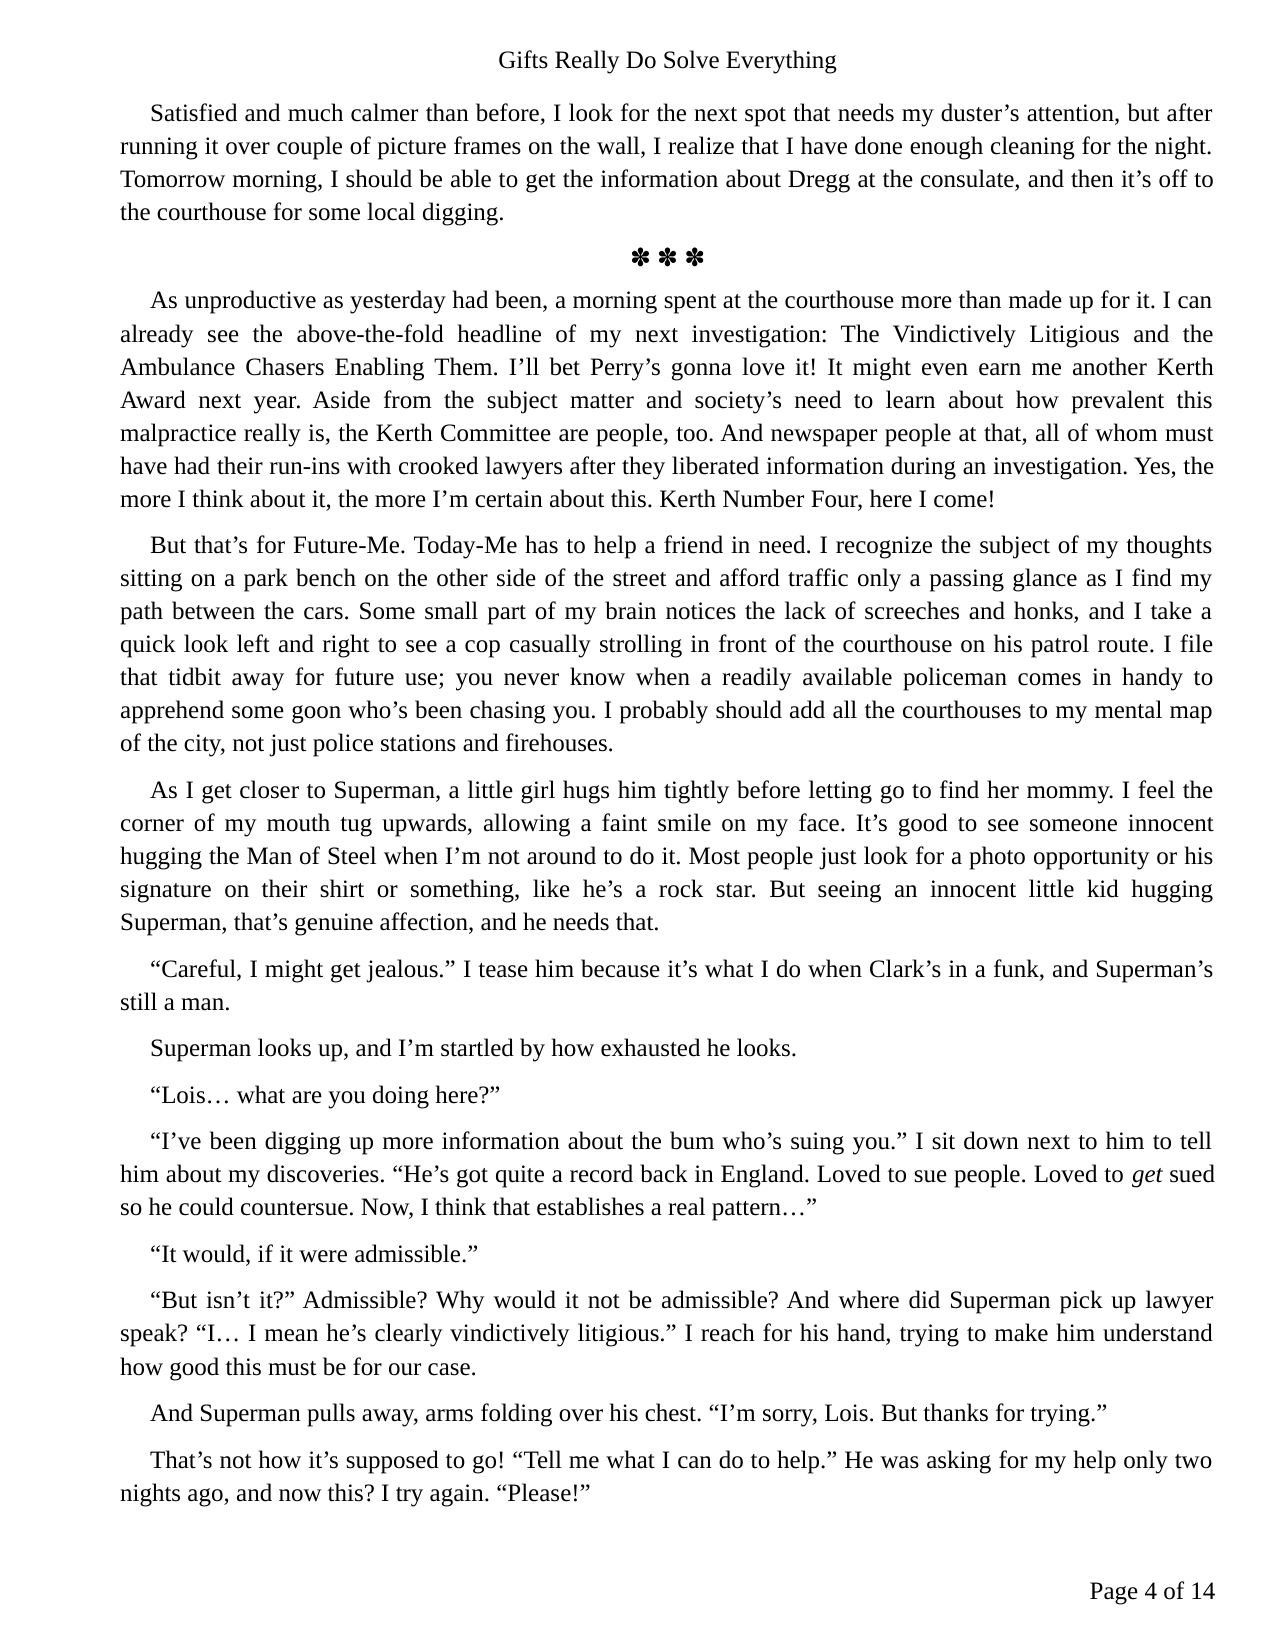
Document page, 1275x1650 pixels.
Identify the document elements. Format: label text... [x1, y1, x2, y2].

text As unproductive as yesterday had been, a morning spent at the courthouse more than made up for it. I can already see the above-the-fold headline of my next investigation: The Vindictively Litigious and the Ambulance Chasers Enabling Them. I’ll bet Perry’s gonna love it! It might even earn me another Kerth Award next year. Aside from the subject matter and society’s need to learn about how prevalent this malpractice really is, the Kerth Committee are people, too. And newspaper people at that, all of whom must have had their run-ins with crooked lawyers after they liberated information during an investigation. Yes, the more I think about it, the more I’m certain about this. Kerth Number Four, here I come! [120, 286, 1215, 512]
text ✽ ✽ ✽ [120, 243, 1215, 272]
text Superman looks up, and I’m startled by how exhausted he looks. [120, 1033, 1215, 1062]
text “I’ve been digging up more information about the bum who’s suing you.” I sit down next to him to tell him about my discoveries. “He’s got quite a record back in England. Loved to sue people. Loved to get sued so he could countersue. Now, I think that establishes a real pattern…” [120, 1126, 1215, 1221]
text Satisfied and much calmer than before, I look for the next spot that needs my duster’s attention, but after running it over couple of picture frames on the wall, I realize that I have done enough cleaning for the night. Tomorrow morning, I should be able to get the information about Dregg at the consulate, and then it’s off to the courthouse for some local digging. [120, 98, 1215, 226]
text But that’s for Future-Me. Today-Me has to help a friend in need. I recognize the subject of my thoughts sitting on a park bench on the other side of the street and afford traffic only a passing glance as I find my path between the cars. Some small part of my brain notices the lack of screeches and honks, and I take a quick look left and right to see a cop casually strolling in front of the courthouse on his patrol route. I file that tidbit away for future use; you never know when a readily available policeman comes in handy to apprehend some goon who’s been chasing you. I probably should add all the courthouses to my mental map of the city, not just police stations and firehouses. [120, 530, 1215, 757]
text “Lois… what are you doing here?” [120, 1080, 1215, 1108]
text “It would, if it were admissible.” [120, 1239, 1215, 1268]
text “But isn’t it?” Admissible? Why would it not be admissible? And where did Superman pick up lawyer speak? “I… I mean he’s clearly vindictively litigious.” I reach for his hand, trying to make him understand how good this must be for our case. [120, 1286, 1215, 1380]
text As I get closer to Superman, a little girl hugs him tightly before letting go to find her mommy. I feel the corner of my mouth tug upwards, allowing a faint smile on my face. It’s good to see someone innocent hugging the Man of Steel when I’m not around to do it. Most people just look for a photo opportunity or his signature on their shirt or something, like he’s a rock star. But seeing an innocent little kid hugging Superman, that’s genuine affection, and he needs that. [120, 775, 1215, 936]
text And Superman pulls away, arms folding over his chest. “I’m sorry, Lois. But thanks for trying.” [120, 1398, 1215, 1427]
text “Careful, I might get jealous.” I tease him because it’s what I do when Clark’s in a funk, and Superman’s still a man. [120, 954, 1215, 1015]
text That’s not how it’s supposed to go! “Tell me what I can do to help.” He was asking for my help only two nights ago, and now this? I try again. “Please!” [120, 1445, 1215, 1506]
